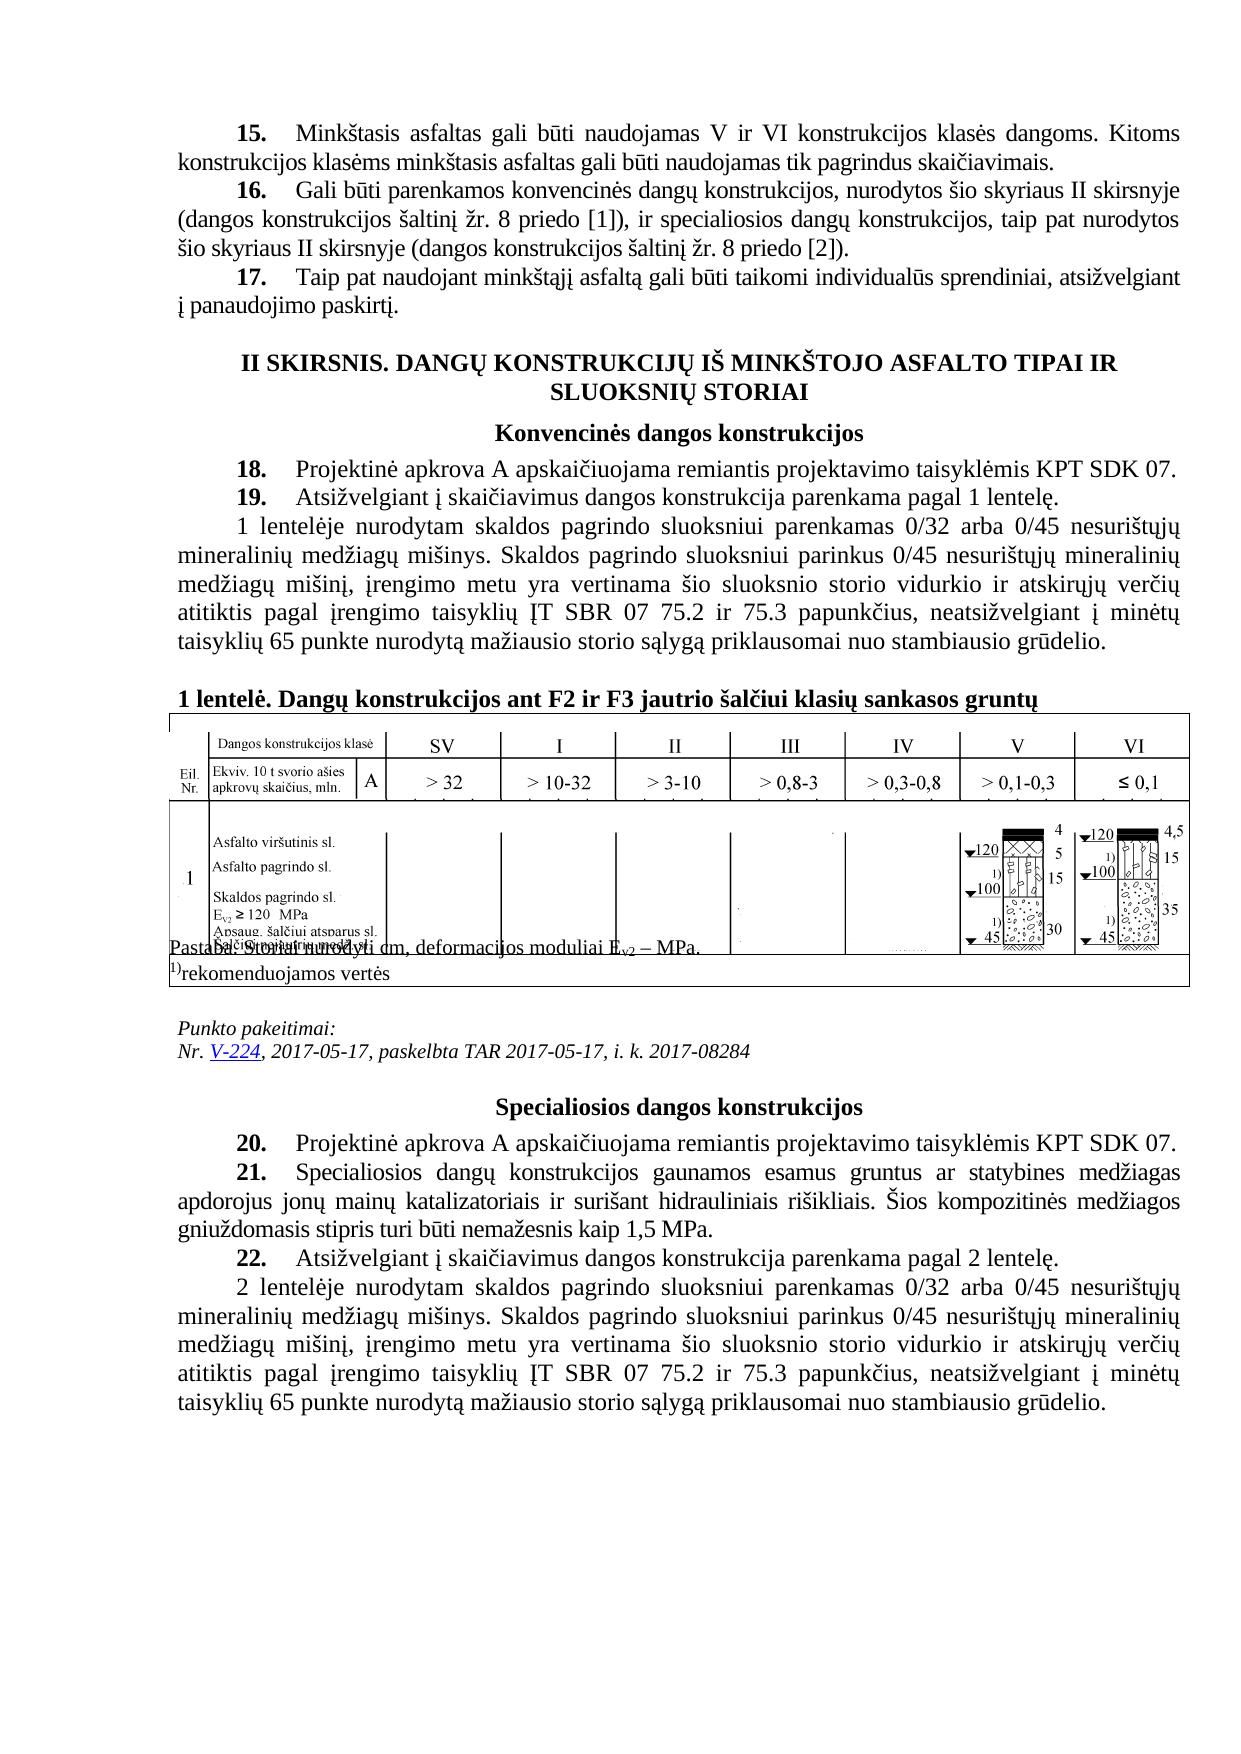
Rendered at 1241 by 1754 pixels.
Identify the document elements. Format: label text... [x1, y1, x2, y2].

text 18. Projektinė apkrova A apskaičiuojama remiantis projektavimo taisyklėmis KPT SDK 07. [177, 454, 1181, 482]
text 1 lentelėje nurodytam skaldos pagrindo sluoksniui parenkamas 0/32 arba 0/45 nesurištųjų mineralinių medžiagų mišinys. Skaldos pagrindo sluoksniui parinkus 0/45 nesurištųjų mineralinių medžiagų mišinį, įrengimo metu yra vertinama šio sluoksnio storio vidurkio ir atskirųjų verčių atitiktis pagal įrengimo taisyklių ĮT SBR 07 75.2 ir 75.3 papunkčius, neatsižvelgiant į minėtų taisyklių 65 punkte nurodytą mažiausio storio sąlygą priklausomai nuo stambiausio grūdelio. [177, 511, 1181, 655]
text Nr. V-224, 2017-05-17, paskelbta TAR 2017-05-17, i. k. 2017-08284 [177, 1039, 1181, 1063]
text Punkto pakeitimai: [177, 1015, 1181, 1039]
text 16. Gali būti parenkamos konvencinės dangų konstrukcijos, nurodytos šio skyriaus II skirsnyje (dangos konstrukcijos šaltinį žr. 8 priedo [1]), ir specialiosios dangų konstrukcijos, taip pat nurodytos šio skyriaus II skirsnyje (dangos konstrukcijos šaltinį žr. 8 priedo [2]). [177, 176, 1181, 262]
text 19. Atsižvelgiant į skaičiavimus dangos konstrukcija parenkama pagal 1 lentelę. [177, 482, 1181, 511]
text 22. Atsižvelgiant į skaičiavimus dangos konstrukcija parenkama pagal 2 lentelę. [177, 1243, 1181, 1272]
text 17. Taip pat naudojant minkštąjį asfaltą gali būti taikomi individualūs sprendiniai, atsižvelgiant į panaudojimo paskirtį. [177, 262, 1181, 319]
text Konvencinės dangos konstrukcijos [177, 418, 1181, 446]
text 2 lentelėje nurodytam skaldos pagrindo sluoksniui parenkamas 0/32 arba 0/45 nesurištųjų mineralinių medžiagų mišinys. Skaldos pagrindo sluoksniui parinkus 0/45 nesurištųjų mineralinių medžiagų mišinį, įrengimo metu yra vertinama šio sluoksnio storio vidurkio ir atskirųjų verčių atitiktis pagal įrengimo taisyklių ĮT SBR 07 75.2 ir 75.3 papunkčius, neatsižvelgiant į minėtų taisyklių 65 punkte nurodytą mažiausio storio sąlygą priklausomai nuo stambiausio grūdelio. [177, 1272, 1181, 1416]
text 20. Projektinė apkrova A apskaičiuojama remiantis projektavimo taisyklėmis KPT SDK 07. [177, 1128, 1181, 1157]
table_header Pastaba. Storiai nurodyti cm, deformacijos moduliai Ev2 – MPa. 1)rekomenduojamos vertės [170, 955, 1189, 986]
text II SKIRSNIS. Dangų konstrukcijų iš minkštojo asfalto tipai ir sluoksnių storiai [177, 348, 1181, 406]
text 1 lentelė. Dangų konstrukcijos ant F2 ir F3 jautrio šalčiui klasių sankasos gruntų [177, 684, 1181, 712]
text 21. Specialiosios dangų konstrukcijos gaunamos esamus gruntus ar statybines medžiagas apdorojus jonų mainų katalizatoriais ir surišant hidrauliniais rišikliais. Šios kompozitinės medžiagos gniuždomasis stipris turi būti nemažesnis kaip 1,5 MPa. [177, 1157, 1181, 1243]
text 15. Minkštasis asfaltas gali būti naudojamas V ir VI konstrukcijos klasės dangoms. Kitoms konstrukcijos klasėms minkštasis asfaltas gali būti naudojamas tik pagrindus skaičiavimais. [177, 118, 1181, 176]
text Specialiosios dangos konstrukcijos [177, 1092, 1181, 1121]
table_header Pastaba. Storiai nurodyti cm, deformacijos moduliai Ev2 – MPa. 1)rekomenduojamos vertės [170, 714, 1189, 732]
